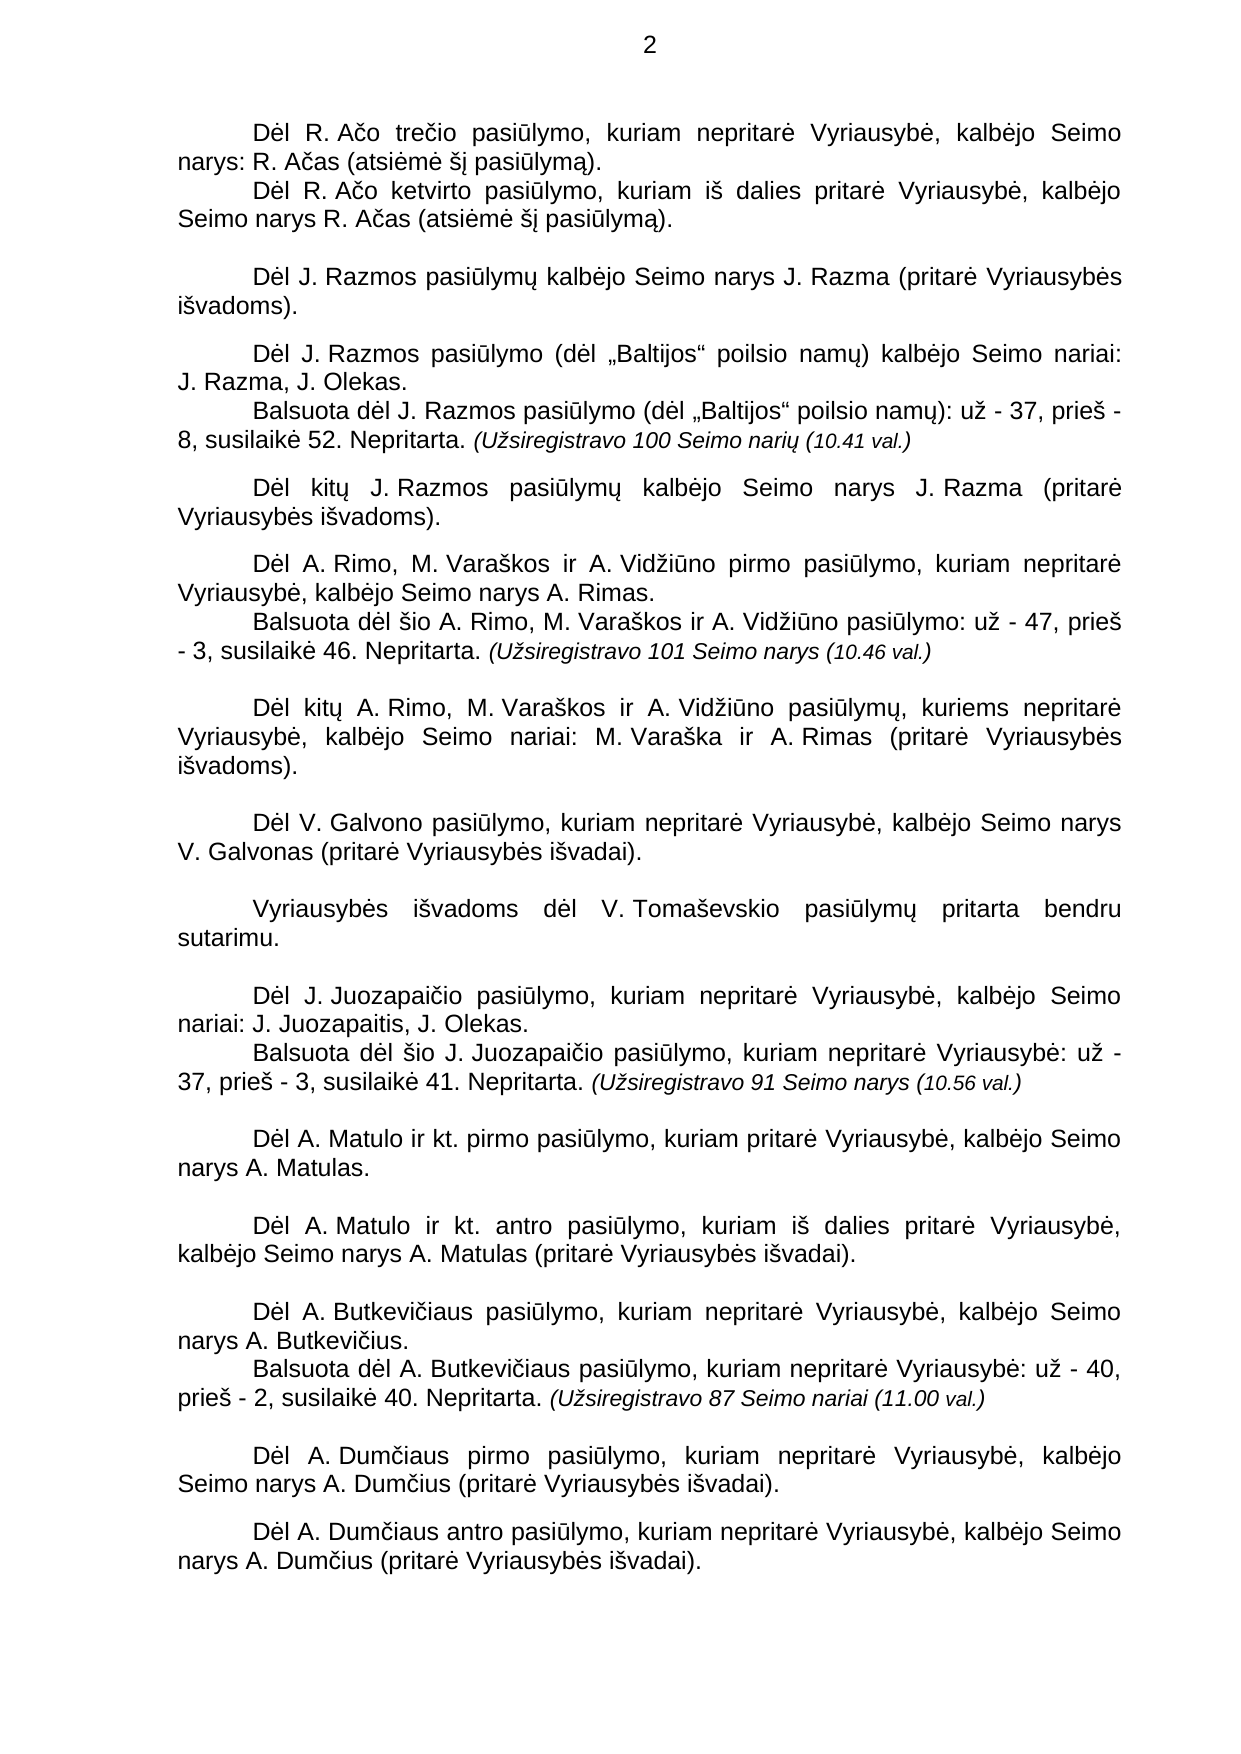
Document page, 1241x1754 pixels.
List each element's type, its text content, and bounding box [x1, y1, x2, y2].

text Dėl J. Razmos pasiūlymo (dėl „Baltijos“ poilsio namų) kalbėjo Seimo nariai: J. Razma, J. Olekas. [177, 338, 1122, 396]
text Dėl R. Ačo trečio pasiūlymo, kuriam nepritarė Vyriausybė, kalbėjo Seimo narys: R. Ačas (atsiėmė šį pasiūlymą). [177, 118, 1122, 176]
text Dėl A. Dumčiaus antro pasiūlymo, kuriam nepritarė Vyriausybė, kalbėjo Seimo narys A. Dumčius (pritarė Vyriausybės išvadai). [177, 1517, 1122, 1575]
text Balsuota dėl J. Razmos pasiūlymo (dėl „Baltijos“ poilsio namų): už - 37, prieš - 8, susilaikė 52. Nepritarta. (Užsiregistravo 100 Seimo narių (10.41 val.) [177, 396, 1122, 453]
text Dėl A. Rimo, M. Varaškos ir A. Vidžiūno pirmo pasiūlymo, kuriam nepritarė Vyriausybė, kalbėjo Seimo narys A. Rimas. [177, 549, 1122, 607]
text Dėl V. Galvono pasiūlymo, kuriam nepritarė Vyriausybė, kalbėjo Seimo narys V. Galvonas (pritarė Vyriausybės išvadai). [177, 808, 1122, 866]
text Dėl A. Dumčiaus pirmo pasiūlymo, kuriam nepritarė Vyriausybė, kalbėjo Seimo narys A. Dumčius (pritarė Vyriausybės išvadai). [177, 1441, 1122, 1498]
text Vyriausybės išvadoms dėl V. Tomaševskio pasiūlymų pritarta bendru sutarimu. [177, 894, 1122, 952]
text Balsuota dėl A. Butkevičiaus pasiūlymo, kuriam nepritarė Vyriausybė: už - 40, prieš - 2, susilaikė 40. Nepritarta. (Užsiregistravo 87 Seimo nariai (11.00 val.) [177, 1354, 1122, 1412]
text Dėl A. Butkevičiaus pasiūlymo, kuriam nepritarė Vyriausybė, kalbėjo Seimo narys A. Butkevičius. [177, 1297, 1122, 1354]
text Dėl J. Razmos pasiūlymų kalbėjo Seimo narys J. Razma (pritarė Vyriausybės išvadoms). [177, 262, 1122, 319]
text Dėl J. Juozapaičio pasiūlymo, kuriam nepritarė Vyriausybė, kalbėjo Seimo nariai: J. Juozapaitis, J. Olekas. [177, 981, 1122, 1038]
text Balsuota dėl šio A. Rimo, M. Varaškos ir A. Vidžiūno pasiūlymo: už - 47, prieš - 3, susilaikė 46. Nepritarta. (Užsiregistravo 101 Seimo narys (10.46 val.) [177, 607, 1122, 664]
text Dėl A. Matulo ir kt. antro pasiūlymo, kuriam iš dalies pritarė Vyriausybė, kalbėjo Seimo narys A. Matulas (pritarė Vyriausybės išvadai). [177, 1211, 1122, 1268]
text Dėl kitų J. Razmos pasiūlymų kalbėjo Seimo narys J. Razma (pritarė Vyriausybės išvadoms). [177, 473, 1122, 530]
text Dėl kitų A. Rimo, M. Varaškos ir A. Vidžiūno pasiūlymų, kuriems nepritarė Vyriausybė, kalbėjo Seimo nariai: M. Varaška ir A. Rimas (pritarė Vyriausybės išvadoms). [177, 693, 1122, 779]
text Dėl A. Matulo ir kt. pirmo pasiūlymo, kuriam pritarė Vyriausybė, kalbėjo Seimo narys A. Matulas. [177, 1124, 1122, 1182]
text Dėl R. Ačo ketvirto pasiūlymo, kuriam iš dalies pritarė Vyriausybė, kalbėjo Seimo narys R. Ačas (atsiėmė šį pasiūlymą). [177, 176, 1122, 233]
text Balsuota dėl šio J. Juozapaičio pasiūlymo, kuriam nepritarė Vyriausybė: už - 37, prieš - 3, susilaikė 41. Nepritarta. (Užsiregistravo 91 Seimo narys (10.56 val.) [177, 1038, 1122, 1096]
